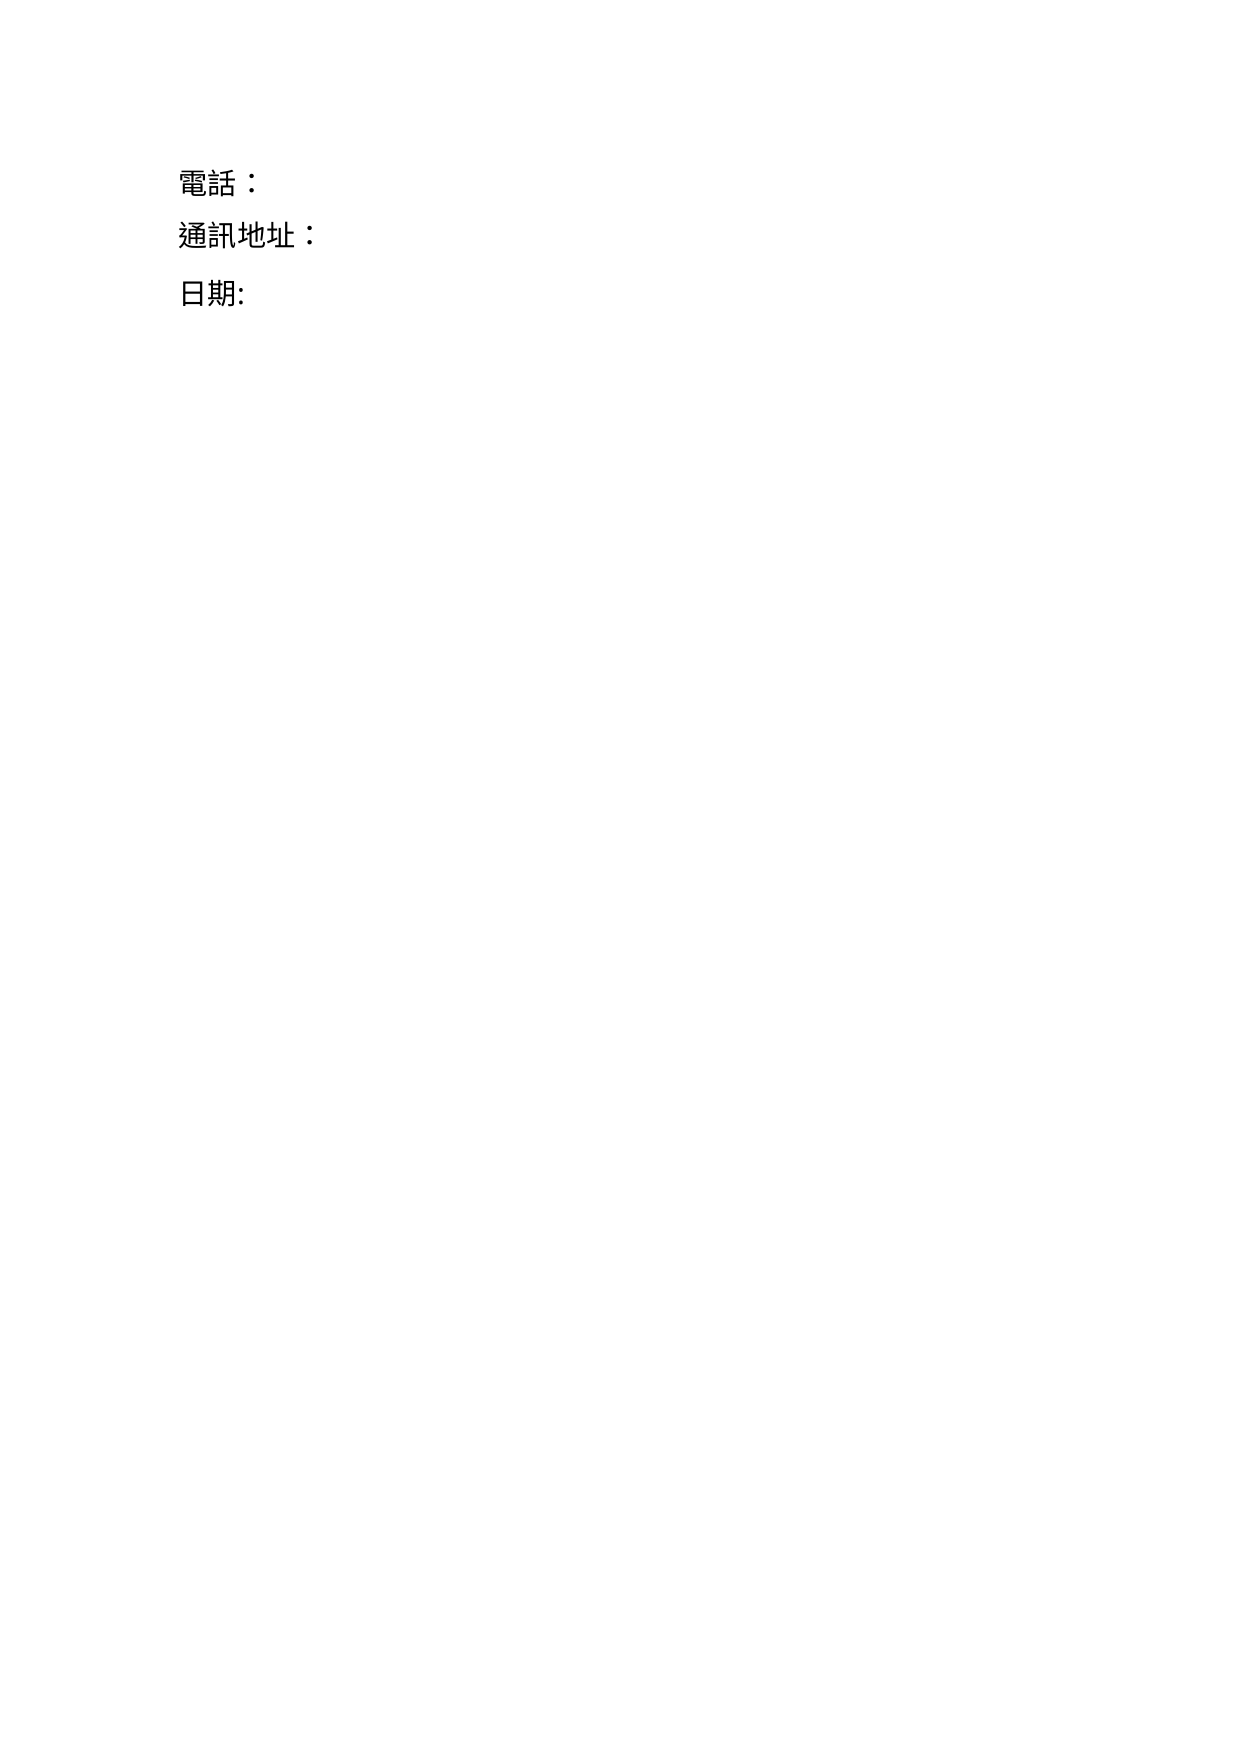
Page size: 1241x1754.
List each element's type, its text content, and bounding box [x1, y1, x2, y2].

text 通訊地址： [178, 204, 1122, 257]
text 電話： [178, 152, 1122, 204]
text 日期: [178, 257, 1122, 313]
